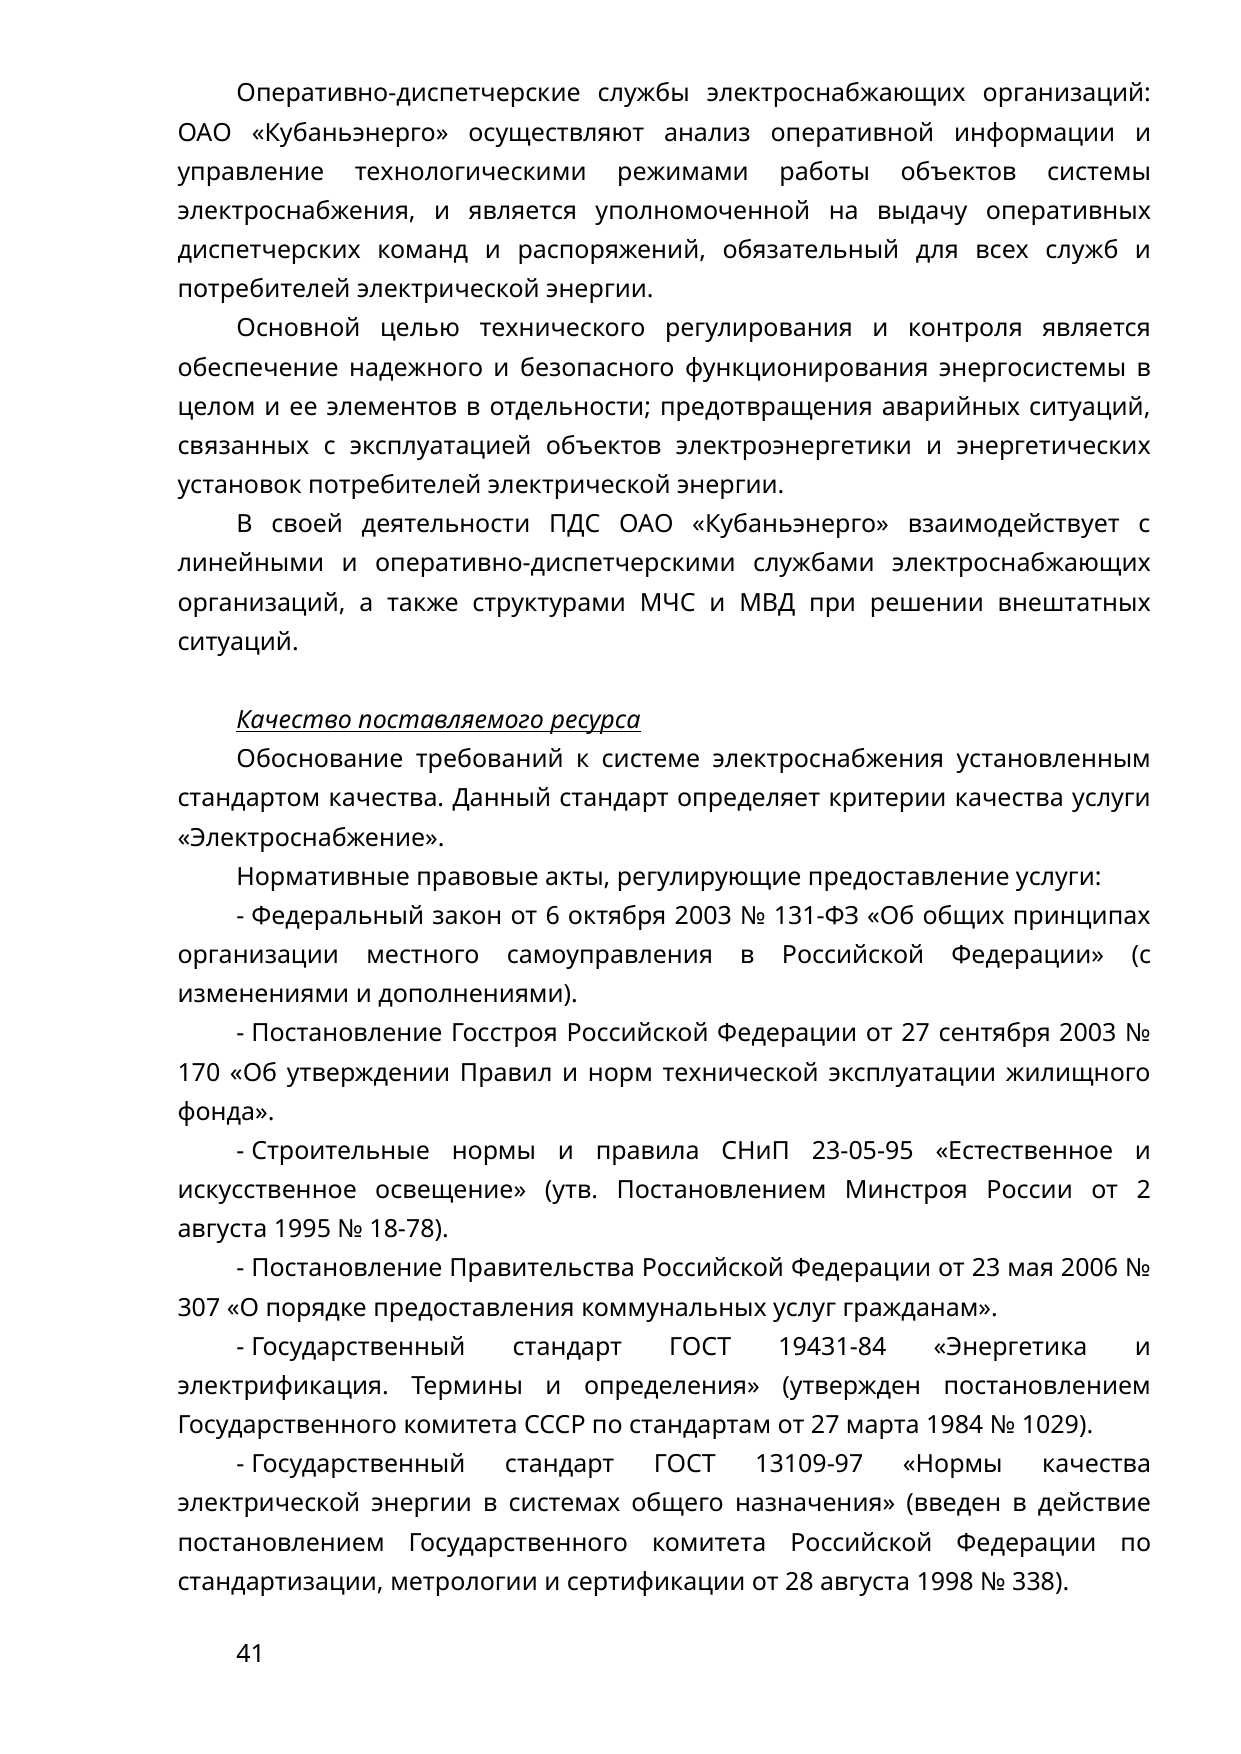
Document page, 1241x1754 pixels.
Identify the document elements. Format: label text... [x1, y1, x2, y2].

text - Федеральный закон от 6 октября 2003 № 131-ФЗ «Об общих принципах организации местного самоуправления в Российской Федерации» (с изменениями и дополнениями). [177, 897, 1152, 1010]
text - Государственный стандарт ГОСТ 19431-84 «Энергетика и электрификация. Термины и определения» (утвержден постановлением Государственного комитета СССР по стандартам от 27 марта 1984 № 1029). [177, 1328, 1152, 1441]
text Качество поставляемого ресурса [177, 702, 1152, 736]
text Обоснование требований к системе электроснабжения установленным стандартом качества. Данный стандарт определяет критерии качества услуги «Электроснабжение». [177, 741, 1152, 853]
text - Постановление Госстроя Российской Федерации от 27 сентября 2003 № 170 «Об утверждении Правил и норм технической эксплуатации жилищного фонда». [177, 1015, 1152, 1127]
text Основной целью технического регулирования и контроля является обеспечение надежного и безопасного функционирования энергосистемы в целом и ее элементов в отдельности; предотвращения аварийных ситуаций, связанных с эксплуатацией объектов электроэнергетики и энергетических установок потребителей электрической энергии. [177, 310, 1152, 501]
text - Постановление Правительства Российской Федерации от 23 мая 2006 № 307 «О порядке предоставления коммунальных услуг гражданам». [177, 1250, 1152, 1323]
text - Государственный стандарт ГОСТ 13109-97 «Нормы качества электрической энергии в системах общего назначения» (введен в действие постановлением Государственного комитета Российской Федерации по стандартизации, метрологии и сертификации от 28 августа 1998 № 338). [177, 1446, 1152, 1597]
text Нормативные правовые акты, регулирующие предоставление услуги: [177, 858, 1152, 892]
text В своей деятельности ПДС ОАО «Кубаньэнерго» взаимодействует с линейными и оперативно-диспетчерскими службами электроснабжающих организаций, а также структурами МЧС и МВД при решении внештатных ситуаций. [177, 506, 1152, 657]
text - Строительные нормы и правила СНиП 23-05-95 «Естественное и искусственное освещение» (утв. Постановлением Минстроя России от 2 августа 1995 № 18-78). [177, 1132, 1152, 1245]
text Оперативно-диспетчерские службы электроснабжающих организаций: ОАО «Кубаньэнерго» осуществляют анализ оперативной информации и управление технологическими режимами работы объектов системы электроснабжения, и является уполномоченной на выдачу оперативных диспетчерских команд и распоряжений, обязательный для всех служб и потребителей электрической энергии. [177, 75, 1152, 305]
